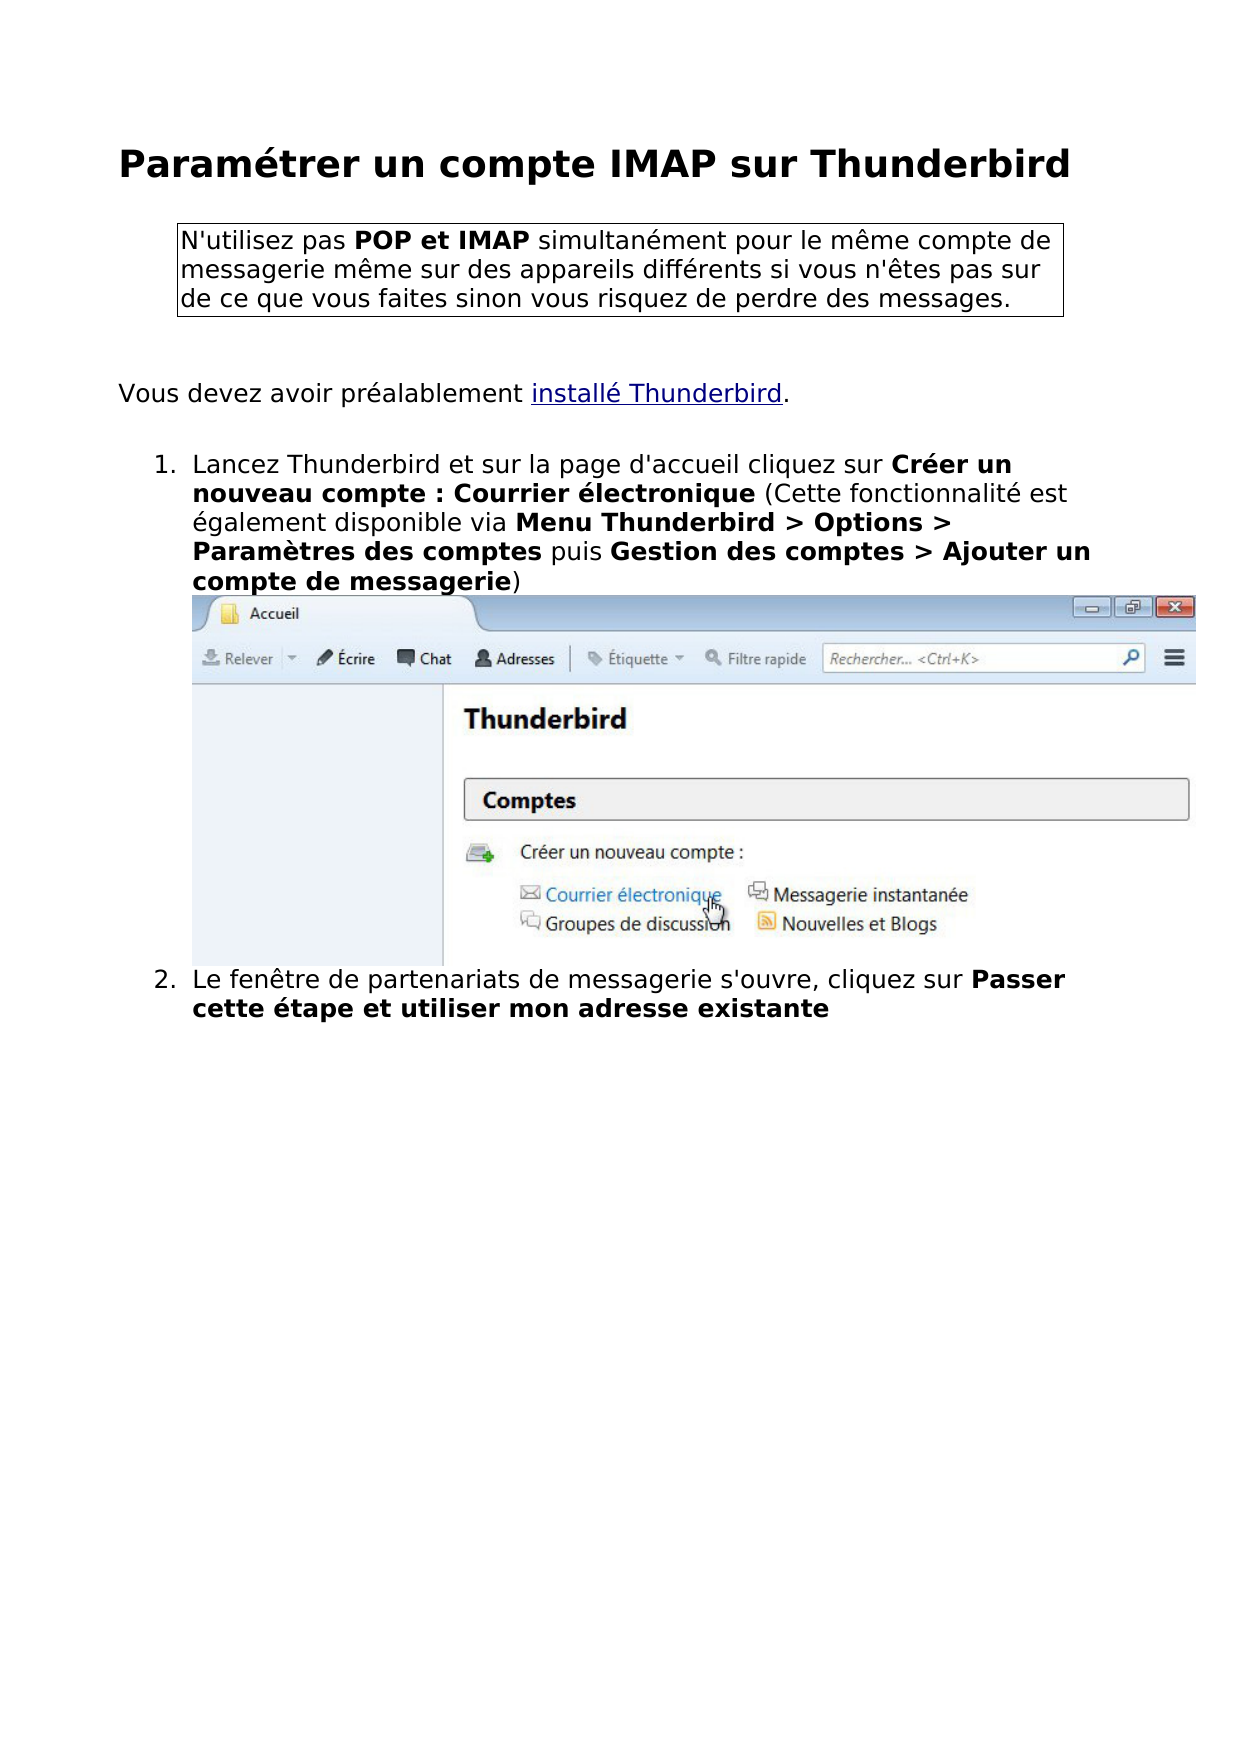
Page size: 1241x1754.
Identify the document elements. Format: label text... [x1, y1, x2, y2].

picture [192, 595, 1196, 966]
subtitle Paramétrer un compte IMAP sur Thunderbird [118, 143, 1122, 187]
list Le fenêtre de partenariats de messagerie s'ouvre, cliquez sur Passer cette étape et utiliser mon adresse existante [177, 965, 1122, 1023]
table_header N'utilisez pas POP et IMAP simultanément pour le même compte de messagerie même sur des appareils différents si vous n'êtes pas sur de ce que vous faites sinon vous risquez de perdre des messages. [178, 224, 1063, 316]
list Lancez Thunderbird et sur la page d'accueil cliquez sur Créer un nouveau compte : Courrier électronique (Cette fonctionnalité est également disponible via Menu Thunderbird > Options > Paramètres des comptes puis Gestion des comptes > Ajouter un compte de messagerie) [177, 450, 1122, 965]
text Vous devez avoir préalablement installé Thunderbird. [118, 379, 1122, 408]
